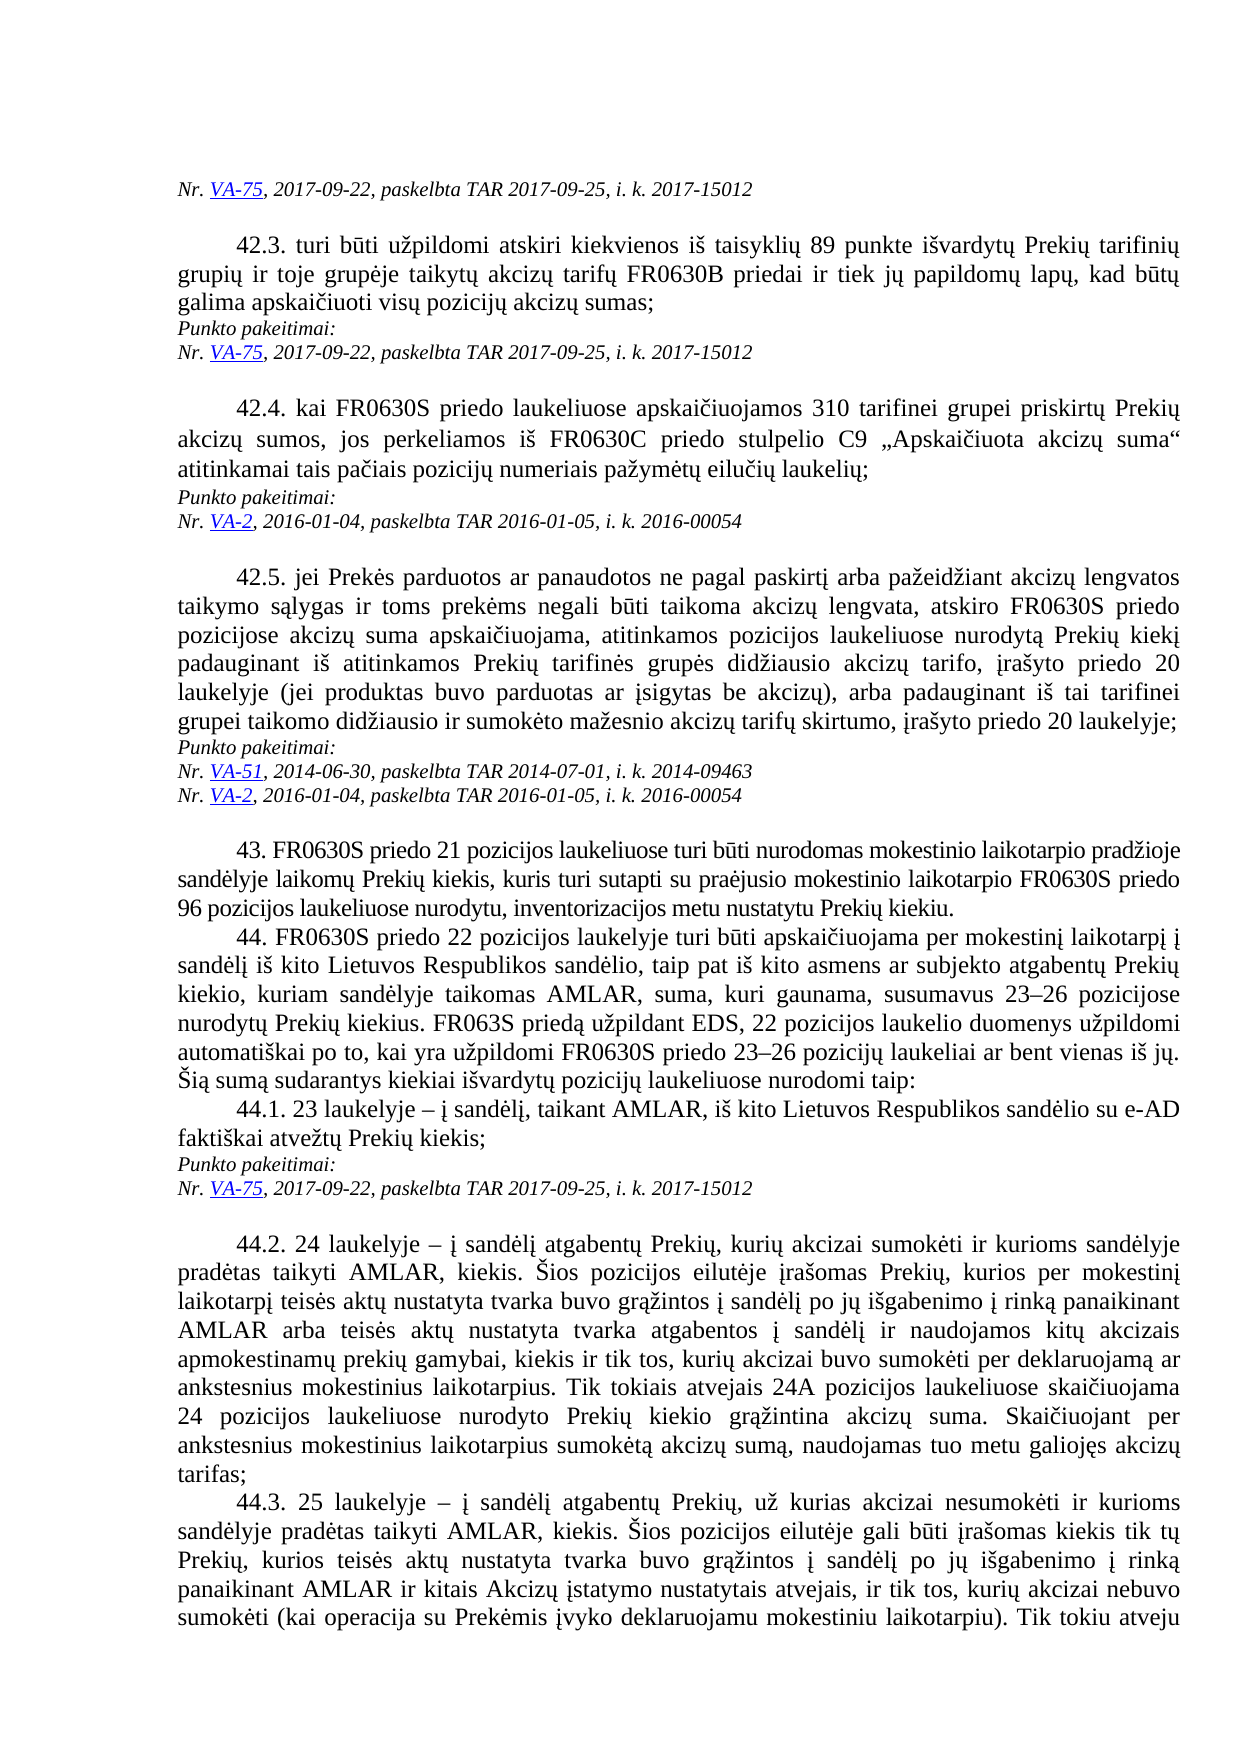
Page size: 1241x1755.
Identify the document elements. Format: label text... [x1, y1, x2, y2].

text Punkto pakeitimai: [177, 316, 1181, 340]
text Punkto pakeitimai: [177, 485, 1181, 509]
text Punkto pakeitimai: [177, 735, 1181, 759]
text 42.3. turi būti užpildomi atskiri kiekvienos iš taisyklių 89 punkte išvardytų Prekių tarifinių grupių ir toje grupėje taikytų akcizų tarifų FR0630B priedai ir tiek jų papildomų lapų, kad būtų galima apskaičiuoti visų pozicijų akcizų sumas; [177, 230, 1181, 316]
text Punkto pakeitimai: [177, 1152, 1181, 1176]
text Nr. VA-2, 2016-01-04, paskelbta TAR 2016-01-05, i. k. 2016-00054 [177, 783, 1181, 807]
text 42.5. jei Prekės parduotos ar panaudotos ne pagal paskirtį arba pažeidžiant akcizų lengvatos taikymo sąlygas ir toms prekėms negali būti taikoma akcizų lengvata, atskiro FR0630S priedo pozicijose akcizų suma apskaičiuojama, atitinkamos pozicijos laukeliuose nurodytą Prekių kiekį padauginant iš atitinkamos Prekių tarifinės grupės didžiausio akcizų tarifo, įrašyto priedo 20 laukelyje (jei produktas buvo parduotas ar įsigytas be akcizų), arba padauginant iš tai tarifinei grupei taikomo didžiausio ir sumokėto mažesnio akcizų tarifų skirtumo, įrašyto priedo 20 laukelyje; [177, 562, 1181, 735]
text 44.1. 23 laukelyje – į sandėlį, taikant AMLAR, iš kito Lietuvos Respublikos sandėlio su e-AD faktiškai atvežtų Prekių kiekis; [177, 1094, 1181, 1152]
text 42.4. kai FR0630S priedo laukeliuose apskaičiuojamos 310 tarifinei grupei priskirtų Prekių akcizų sumos, jos perkeliamos iš FR0630C priedo stulpelio C9 „Apskaičiuota akcizų suma“ atitinkamai tais pačiais pozicijų numeriais pažymėtų eilučių laukelių; [177, 393, 1181, 483]
text Nr. VA-75, 2017-09-22, paskelbta TAR 2017-09-25, i. k. 2017-15012 [177, 340, 1181, 364]
text 43. FR0630S priedo 21 pozicijos laukeliuose turi būti nurodomas mokestinio laikotarpio pradžioje sandėlyje laikomų Prekių kiekis, kuris turi sutapti su praėjusio mokestinio laikotarpio FR0630S priedo 96 pozicijos laukeliuose nurodytu, inventorizacijos metu nustatytu Prekių kiekiu. [177, 836, 1181, 922]
text 44.3. 25 laukelyje – į sandėlį atgabentų Prekių, už kurias akcizai nesumokėti ir kurioms sandėlyje pradėtas taikyti AMLAR, kiekis. Šios pozicijos eilutėje gali būti įrašomas kiekis tik tų Prekių, kurios teisės aktų nustatyta tvarka buvo grąžintos į sandėlį po jų išgabenimo į rinką panaikinant AMLAR ir kitais Akcizų įstatymo nustatytais atvejais, ir tik tos, kurių akcizai nebuvo sumokėti (kai operacija su Prekėmis įvyko deklaruojamu mokestiniu laikotarpiu). Tik tokiu atveju [177, 1487, 1181, 1631]
text Nr. VA-2, 2016-01-04, paskelbta TAR 2016-01-05, i. k. 2016-00054 [177, 509, 1181, 533]
text 44. FR0630S priedo 22 pozicijos laukelyje turi būti apskaičiuojama per mokestinį laikotarpį į sandėlį iš kito Lietuvos Respublikos sandėlio, taip pat iš kito asmens ar subjekto atgabentų Prekių kiekio, kuriam sandėlyje taikomas AMLAR, suma, kuri gaunama, susumavus 23–26 pozicijose nurodytų Prekių kiekius. FR063S priedą užpildant EDS, 22 pozicijos laukelio duomenys užpildomi automatiškai po to, kai yra užpildomi FR0630S priedo 23–26 pozicijų laukeliai ar bent vienas iš jų. Šią sumą sudarantys kiekiai išvardytų pozicijų laukeliuose nurodomi taip: [177, 922, 1181, 1094]
text Nr. VA-75, 2017-09-22, paskelbta TAR 2017-09-25, i. k. 2017-15012 [177, 177, 1181, 201]
text Nr. VA-75, 2017-09-22, paskelbta TAR 2017-09-25, i. k. 2017-15012 [177, 1176, 1181, 1200]
text 44.2. 24 laukelyje – į sandėlį atgabentų Prekių, kurių akcizai sumokėti ir kurioms sandėlyje pradėtas taikyti AMLAR, kiekis. Šios pozicijos eilutėje įrašomas Prekių, kurios per mokestinį laikotarpį teisės aktų nustatyta tvarka buvo grąžintos į sandėlį po jų išgabenimo į rinką panaikinant AMLAR arba teisės aktų nustatyta tvarka atgabentos į sandėlį ir naudojamos kitų akcizais apmokestinamų prekių gamybai, kiekis ir tik tos, kurių akcizai buvo sumokėti per deklaruojamą ar ankstesnius mokestinius laikotarpius. Tik tokiais atvejais 24A pozicijos laukeliuose skaičiuojama 24 pozicijos laukeliuose nurodyto Prekių kiekio grąžintina akcizų suma. Skaičiuojant per ankstesnius mokestinius laikotarpius sumokėtą akcizų sumą, naudojamas tuo metu galiojęs akcizų tarifas; [177, 1229, 1181, 1487]
text Nr. VA-51, 2014-06-30, paskelbta TAR 2014-07-01, i. k. 2014-09463 [177, 759, 1181, 783]
